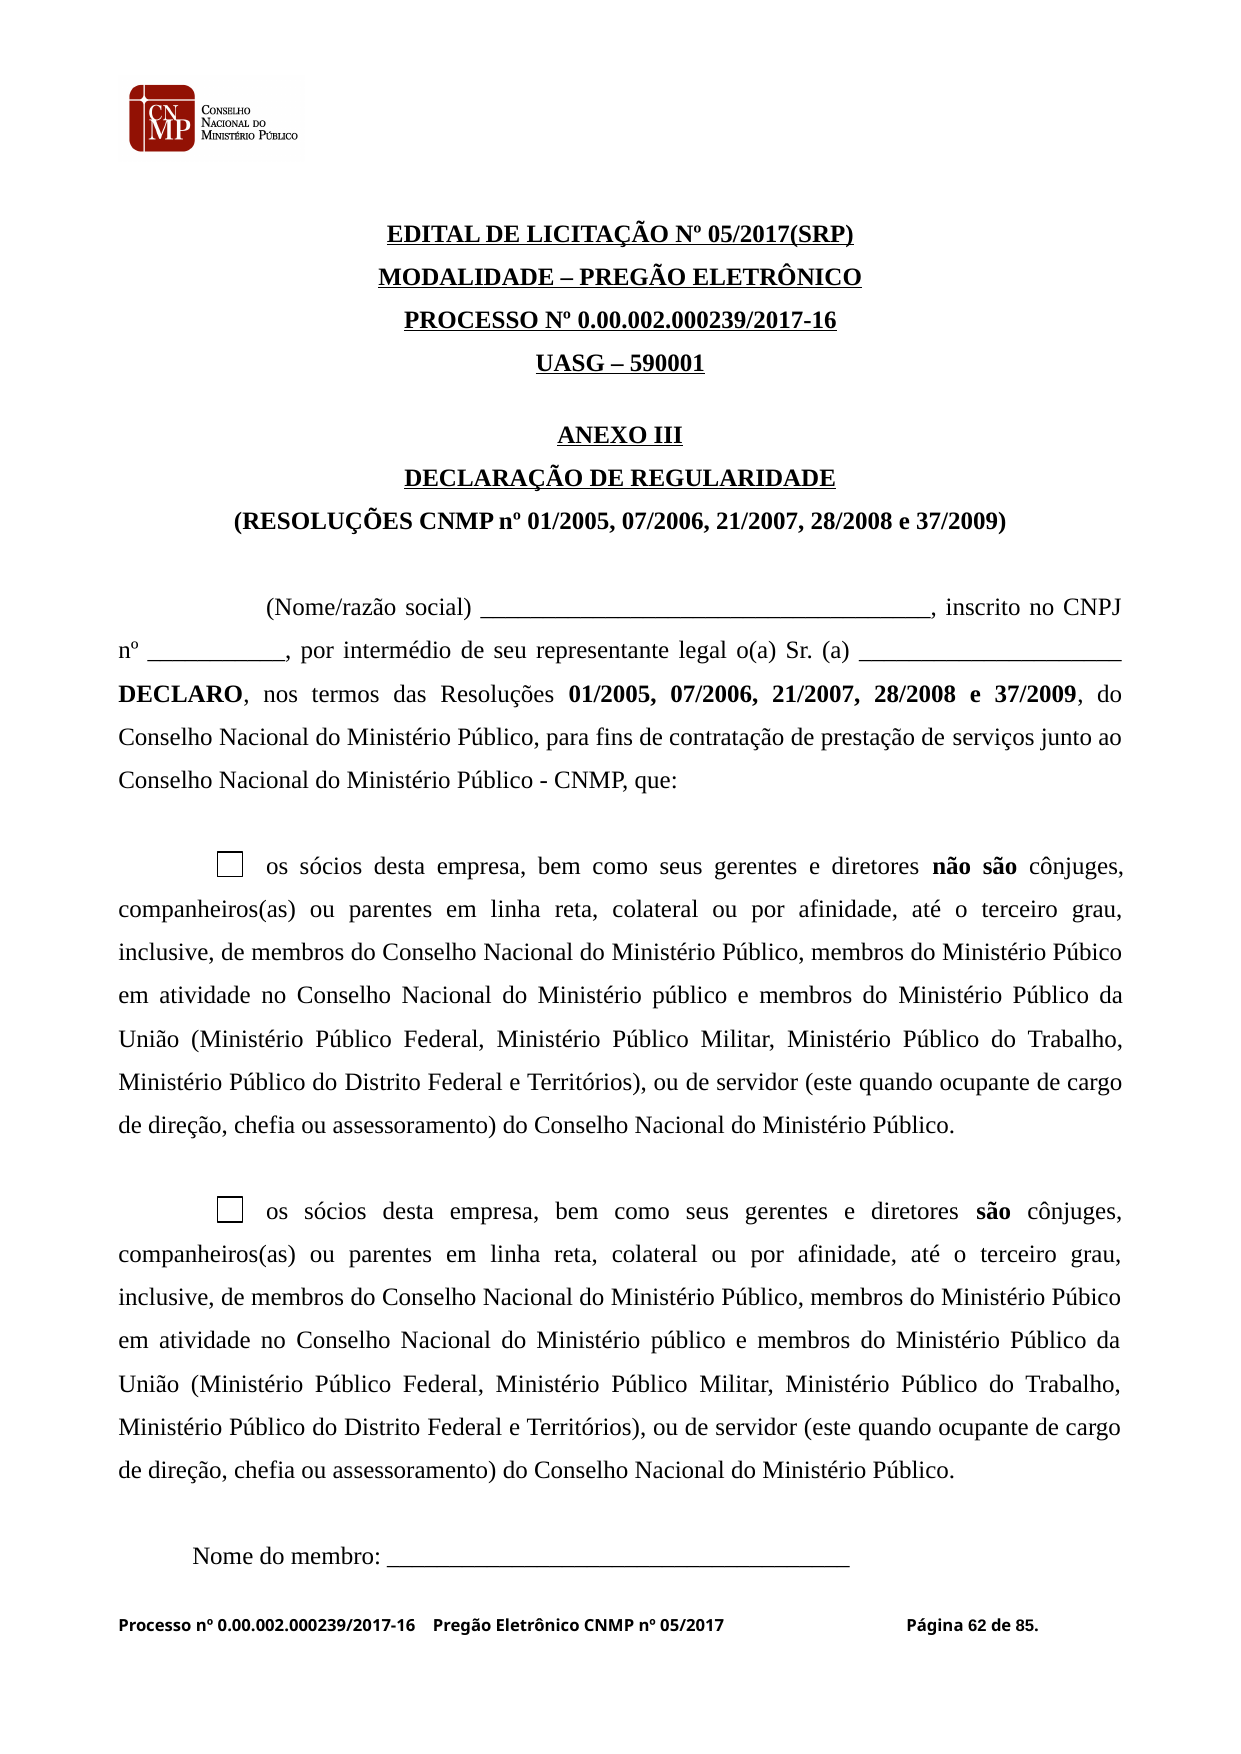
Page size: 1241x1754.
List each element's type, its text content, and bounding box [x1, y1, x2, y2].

text EDITAL DE LICITAÇÃO Nº 05/2017(SRP) [118, 219, 1122, 247]
text UASG – 590001 [118, 348, 1122, 377]
text PROCESSO Nº 0.00.002.000239/2017-16 [118, 305, 1122, 334]
text Nome do membro: _____________________________________ [118, 1541, 1122, 1570]
text os sócios desta empresa, bem como seus gerentes e diretores não são cônjuges, companheiros(as) ou parentes em linha reta, colateral ou por afinidade, até o terceiro grau, inclusive, de membros do Conselho Nacional do Ministério Público, membros do Ministério Púbico em atividade no Conselho Nacional do Ministério público e membros do Ministério Público da União (Ministério Público Federal, Ministério Público Militar, Ministério Público do Trabalho, Ministério Público do Distrito Federal e Territórios), ou de servidor (este quando ocupante de cargo de direção, chefia ou assessoramento) do Conselho Nacional do Ministério Público. [118, 851, 1124, 1139]
text DECLARAÇÃO DE REGULARIDADE [118, 463, 1122, 492]
text MODALIDADE – PREGÃO ELETRÔNICO [118, 262, 1122, 291]
text os sócios desta empresa, bem como seus gerentes e diretores são cônjuges, companheiros(as) ou parentes em linha reta, colateral ou por afinidade, até o terceiro grau, inclusive, de membros do Conselho Nacional do Ministério Público, membros do Ministério Púbico em atividade no Conselho Nacional do Ministério público e membros do Ministério Público da União (Ministério Público Federal, Ministério Público Militar, Ministério Público do Trabalho, Ministério Público do Distrito Federal e Territórios), ou de servidor (este quando ocupante de cargo de direção, chefia ou assessoramento) do Conselho Nacional do Ministério Público. [118, 1196, 1122, 1484]
text ANEXO III [119, 420, 1121, 449]
text (RESOLUÇÕES CNMP nº 01/2005, 07/2006, 21/2007, 28/2008 e 37/2009) [118, 506, 1122, 535]
picture [118, 75, 305, 162]
text (Nome/razão social) ____________________________________, inscrito no CNPJ nº ___________, por intermédio de seu representante legal o(a) Sr. (a) _____________________ DECLARO, nos termos das Resoluções 01/2005, 07/2006, 21/2007, 28/2008 e 37/2009, do Conselho Nacional do Ministério Público, para fins de contratação de prestação de serviços junto ao Conselho Nacional do Ministério Público - CNMP, que: [118, 592, 1122, 794]
